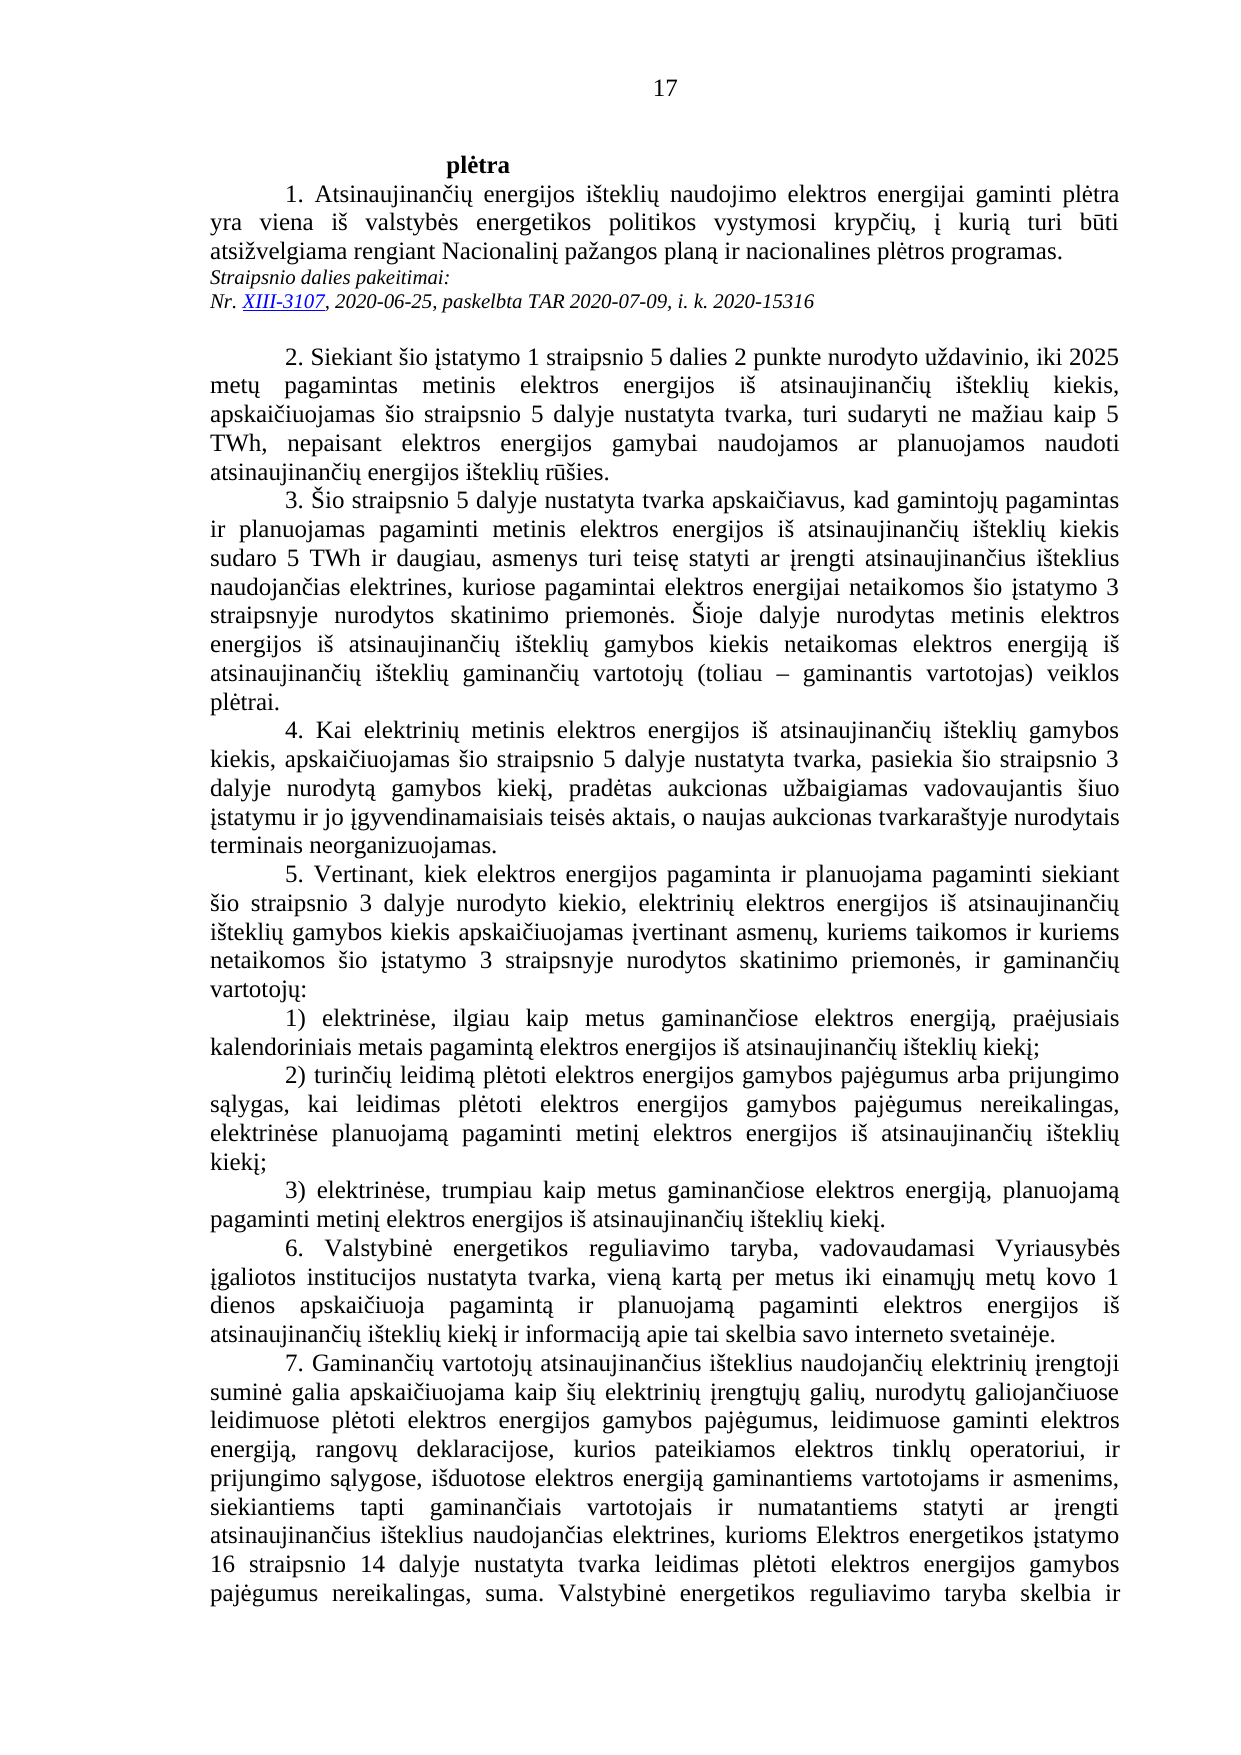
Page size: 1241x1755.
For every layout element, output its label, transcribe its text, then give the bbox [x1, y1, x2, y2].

text 7. Gaminančių vartotojų atsinaujinančius išteklius naudojančių elektrinių įrengtoji suminė galia apskaičiuojama kaip šių elektrinių įrengtųjų galių, nurodytų galiojančiuose leidimuose plėtoti elektros energijos gamybos pajėgumus, leidimuose gaminti elektros energiją, rangovų deklaracijose, kurios pateikiamos elektros tinklų operatoriui, ir prijungimo sąlygose, išduotose elektros energiją gaminantiems vartotojams ir asmenims, siekiantiems tapti gaminančiais vartotojais ir numatantiems statyti ar įrengti atsinaujinančius išteklius naudojančias elektrines, kurioms Elektros energetikos įstatymo 16 straipsnio 14 dalyje nustatyta tvarka leidimas plėtoti elektros energijos gamybos pajėgumus nereikalingas, suma. Valstybinė energetikos reguliavimo taryba skelbia ir [210, 1348, 1120, 1607]
text 1) elektrinėse, ilgiau kaip metus gaminančiose elektros energiją, praėjusiais kalendoriniais metais pagamintą elektros energijos iš atsinaujinančių išteklių kiekį; [210, 1003, 1120, 1061]
text plėtra [284, 150, 1120, 179]
text 5. Vertinant, kiek elektros energijos pagaminta ir planuojama pagaminti siekiant šio straipsnio 3 dalyje nurodyto kiekio, elektrinių elektros energijos iš atsinaujinančių išteklių gamybos kiekis apskaičiuojamas įvertinant asmenų, kuriems taikomos ir kuriems netaikomos šio įstatymo 3 straipsnyje nurodytos skatinimo priemonės, ir gaminančių vartotojų: [210, 859, 1120, 1003]
text 2) turinčių leidimą plėtoti elektros energijos gamybos pajėgumus arba prijungimo sąlygas, kai leidimas plėtoti elektros energijos gamybos pajėgumus nereikalingas, elektrinėse planuojamą pagaminti metinį elektros energijos iš atsinaujinančių išteklių kiekį; [210, 1061, 1120, 1176]
text 2. Siekiant šio įstatymo 1 straipsnio 5 dalies 2 punkte nurodyto uždavinio, iki 2025 metų pagamintas metinis elektros energijos iš atsinaujinančių išteklių kiekis, apskaičiuojamas šio straipsnio 5 dalyje nustatyta tvarka, turi sudaryti ne mažiau kaip 5 TWh, nepaisant elektros energijos gamybai naudojamos ar planuojamos naudoti atsinaujinančių energijos išteklių rūšies. [210, 342, 1120, 486]
text 1. Atsinaujinančių energijos išteklių naudojimo elektros energijai gaminti plėtra yra viena iš valstybės energetikos politikos vystymosi krypčių, į kurią turi būti atsižvelgiama rengiant Nacionalinį pažangos planą ir nacionalines plėtros programas. [210, 179, 1120, 265]
text 4. Kai elektrinių metinis elektros energijos iš atsinaujinančių išteklių gamybos kiekis, apskaičiuojamas šio straipsnio 5 dalyje nustatyta tvarka, pasiekia šio straipsnio 3 dalyje nurodytą gamybos kiekį, pradėtas aukcionas užbaigiamas vadovaujantis šiuo įstatymu ir jo įgyvendinamaisiais teisės aktais, o naujas aukcionas tvarkaraštyje nurodytais terminais neorganizuojamas. [210, 716, 1120, 859]
text Nr. XIII-3107, 2020-06-25, paskelbta TAR 2020-07-09, i. k. 2020-15316 [210, 289, 1120, 313]
text Straipsnio dalies pakeitimai: [210, 265, 1120, 289]
text 6. Valstybinė energetikos reguliavimo taryba, vadovaudamasi Vyriausybės įgaliotos institucijos nustatyta tvarka, vieną kartą per metus iki einamųjų metų kovo 1 dienos apskaičiuoja pagamintą ir planuojamą pagaminti elektros energijos iš atsinaujinančių išteklių kiekį ir informaciją apie tai skelbia savo interneto svetainėje. [210, 1233, 1120, 1348]
text 3. Šio straipsnio 5 dalyje nustatyta tvarka apskaičiavus, kad gamintojų pagamintas ir planuojamas pagaminti metinis elektros energijos iš atsinaujinančių išteklių kiekis sudaro 5 TWh ir daugiau, asmenys turi teisę statyti ar įrengti atsinaujinančius išteklius naudojančias elektrines, kuriose pagamintai elektros energijai netaikomos šio įstatymo 3 straipsnyje nurodytos skatinimo priemonės. Šioje dalyje nurodytas metinis elektros energijos iš atsinaujinančių išteklių gamybos kiekis netaikomas elektros energiją iš atsinaujinančių išteklių gaminančių vartotojų (toliau – gaminantis vartotojas) veiklos plėtrai. [210, 486, 1120, 716]
text 3) elektrinėse, trumpiau kaip metus gaminančiose elektros energiją, planuojamą pagaminti metinį elektros energijos iš atsinaujinančių išteklių kiekį. [210, 1176, 1120, 1233]
